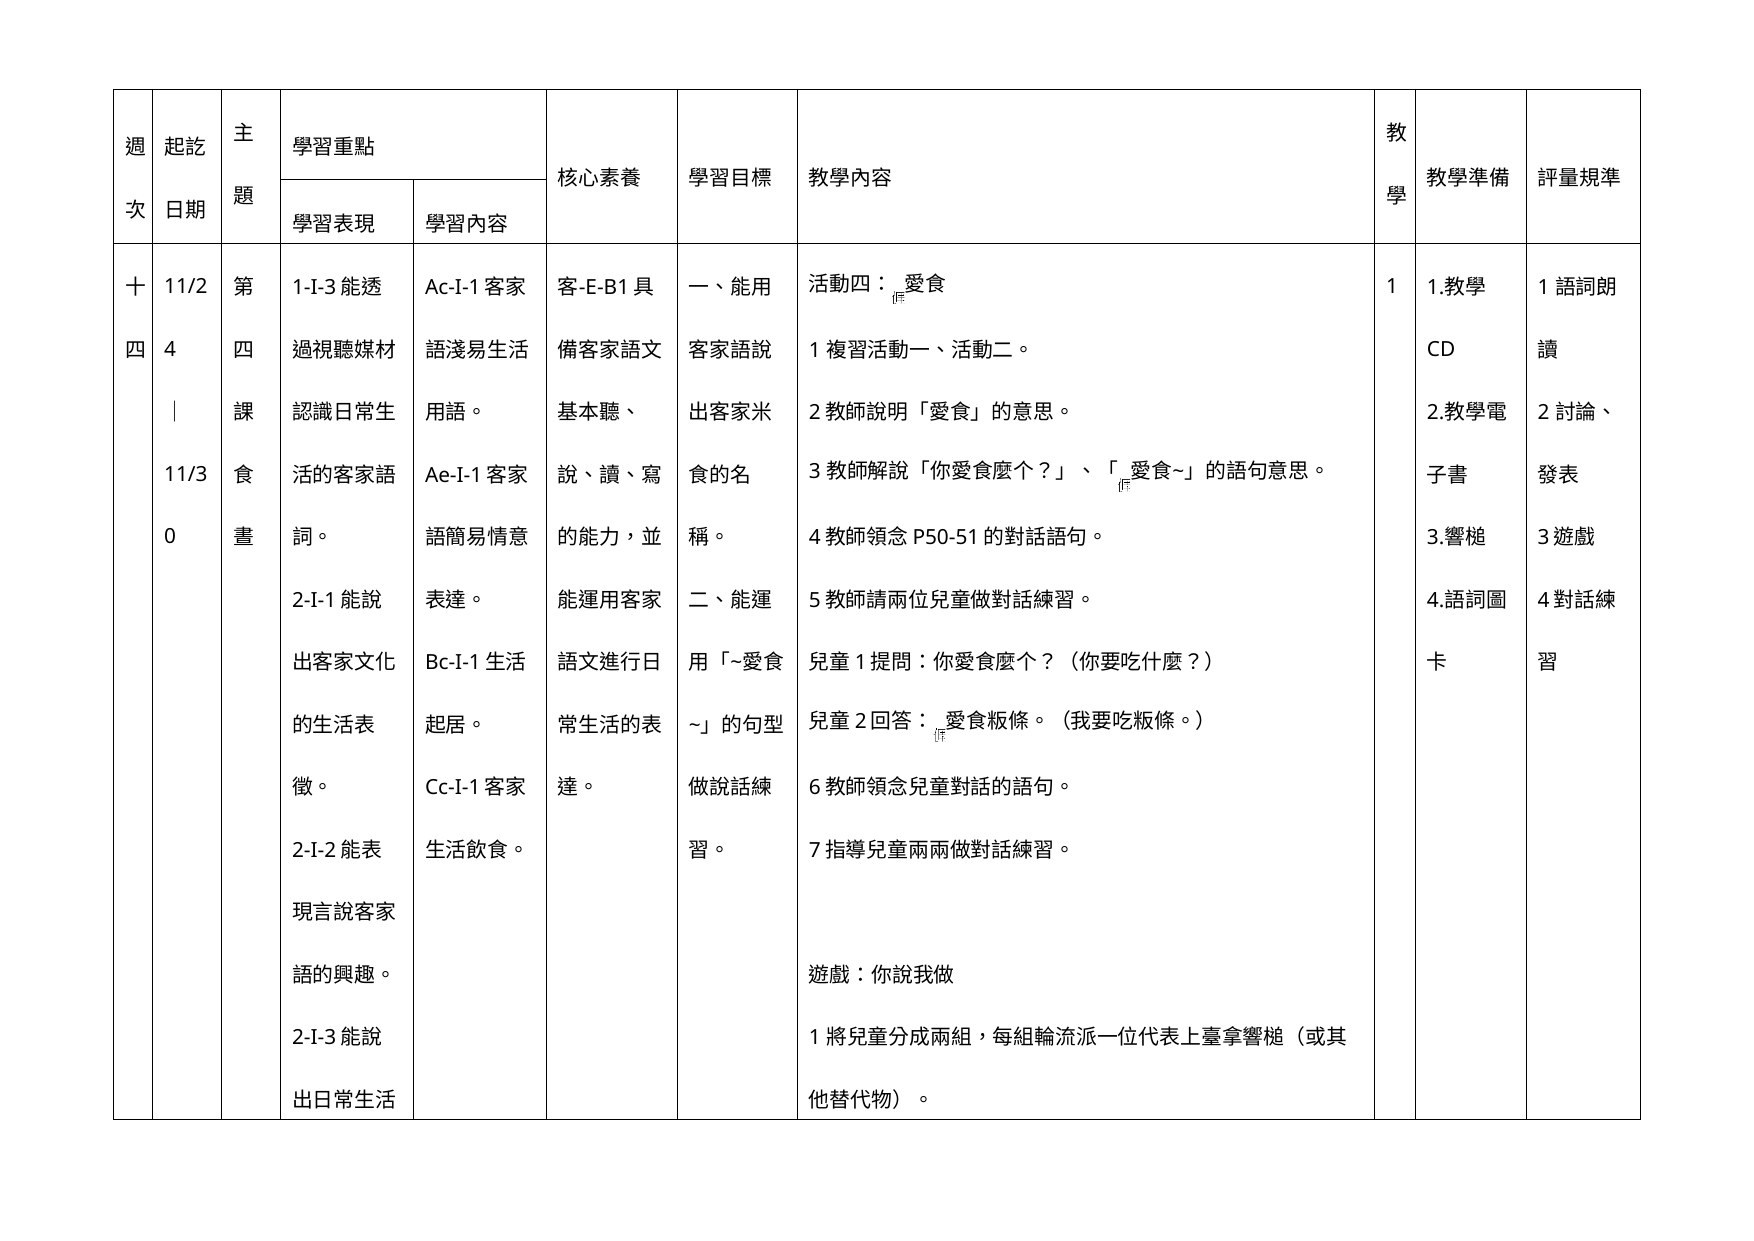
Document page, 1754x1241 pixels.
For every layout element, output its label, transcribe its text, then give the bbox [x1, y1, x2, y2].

table_header 教學準備 [1416, 90, 1526, 243]
table_header 教學內容 [798, 90, 1374, 243]
table_cell 活動四：愛食 1 複習活動一、活動二。 2教師說明「愛食」的意思。 3 教師解說「你愛食麼个？」、「愛食∼」的語句意思。 4教師領念P50-51的對話語句。 5教師請兩位兒童做對話練習。 兒童1提問：你愛食麼个？（你要吃什麼？） 兒童2回答：愛食粄條。（我要吃粄條。） 6教師領念兒童對話的語句。 7指導兒童兩兩做對話練習。 遊戲：你說我做 1 將兒童分成兩組，每組輪流派一位代表上臺拿響槌（或其他替代物）。 [798, 244, 1374, 1119]
table_cell 1 [1375, 244, 1415, 1119]
table_cell 1.教學CD 2.教學電子書 3.響槌 4.語詞圖卡 [1416, 244, 1526, 1119]
table_header 核心素養 [547, 90, 677, 243]
table_header 週次 [114, 90, 152, 243]
table_header 評量規準 [1527, 90, 1640, 243]
table_cell 學習表現 [281, 180, 413, 243]
table_header 教學節數 [1375, 90, 1415, 243]
table_cell 1 語詞朗讀 2 討論、發表 3遊戲 4對話練習 [1527, 244, 1640, 1119]
table_cell 十四 [114, 244, 152, 1119]
table_header 主題與單元名稱 [222, 90, 280, 243]
table_cell 1-I-3能透過視聽媒材認識日常生活的客家語詞。 2-I-1能說出客家文化的生活表徵。 2-I-2能表現言說客家語的興趣。 2-I-3能說出日常生活 [281, 244, 413, 1119]
table_header 學習目標 [678, 90, 797, 243]
table_cell 客-E-B1具備客家語文基本聽、說、讀、寫的能力，並能運用客家語文進行日常生活的表達。 [547, 244, 677, 1119]
table_cell 第四課食晝 [222, 244, 280, 1119]
table_cell 學習內容 [414, 180, 546, 243]
table_cell Ac-I-1客家語淺易生活用語。 Ae-I-1客家語簡易情意表達。 Bc-I-1生活起居。 Cc-I-1客家生活飲食。 [414, 244, 546, 1119]
table_header 起訖日期 [153, 90, 221, 243]
table_cell 11/24 ｜ 11/30 [153, 244, 221, 1119]
table_cell 一、能用客家語說出客家米食的名稱。 二、能運用「~愛食~」的句型做說話練習。 [678, 244, 797, 1119]
table_header 學習重點 [281, 90, 546, 179]
